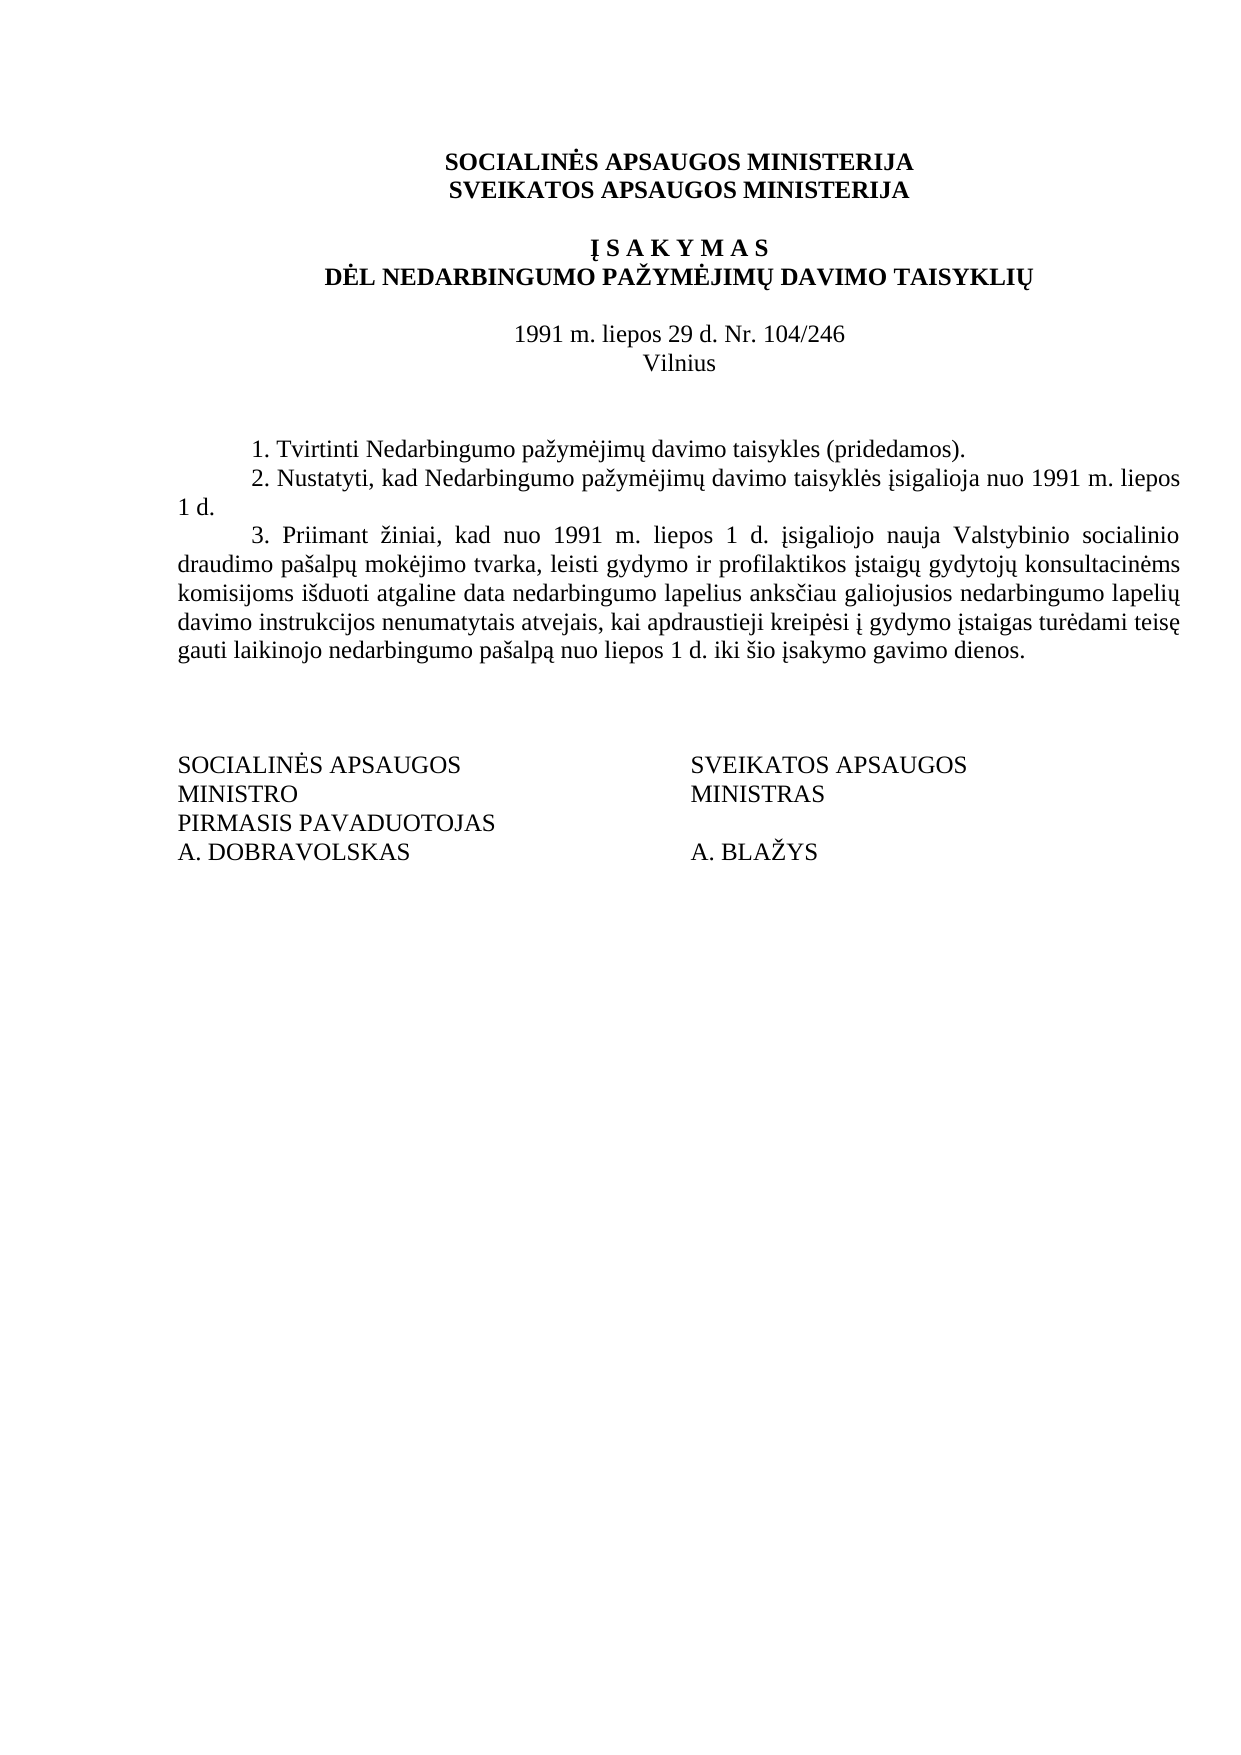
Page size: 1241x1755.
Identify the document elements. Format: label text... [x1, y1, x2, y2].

text A. DOBRAVOLSKAS A. BLAŽYS [177, 837, 1181, 866]
text SOCIALINĖS APSAUGOS SVEIKATOS APSAUGOS [177, 751, 1181, 779]
text PIRMASIS PAVADUOTOJAS [177, 808, 1181, 837]
text 1. Tvirtinti Nedarbingumo pažymėjimų davimo taisykles (pridedamos). [177, 434, 1181, 463]
text 3. Priimant žiniai, kad nuo 1991 m. liepos 1 d. įsigaliojo nauja Valstybinio socialinio draudimo pašalpų mokėjimo tvarka, leisti gydymo ir profilaktikos įstaigų gydytojų konsultacinėms komisijoms išduoti atgaline data nedarbingumo lapelius anksčiau galiojusios nedarbingumo lapelių davimo instrukcijos nenumatytais atvejais, kai apdraustieji kreipėsi į gydymo įstaigas turėdami teisę gauti laikinojo nedarbingumo pašalpą nuo liepos 1 d. iki šio įsakymo gavimo dienos. [177, 521, 1181, 664]
text 1991 m. liepos 29 d. Nr. 104/246 [177, 319, 1181, 348]
text SOCIALINĖS APSAUGOS MINISTERIJA [177, 147, 1181, 176]
text 2. Nustatyti, kad Nedarbingumo pažymėjimų davimo taisyklės įsigalioja nuo 1991 m. liepos 1 d. [177, 463, 1181, 521]
text Į S A K Y M A S [177, 233, 1181, 262]
text Vilnius [177, 348, 1181, 377]
text MINISTRO MINISTRAS [177, 779, 1181, 808]
text SVEIKATOS APSAUGOS MINISTERIJA [177, 176, 1181, 204]
text DĖL NEDARBINGUMO PAŽYMĖJIMŲ DAVIMO TAISYKLIŲ [177, 262, 1181, 291]
